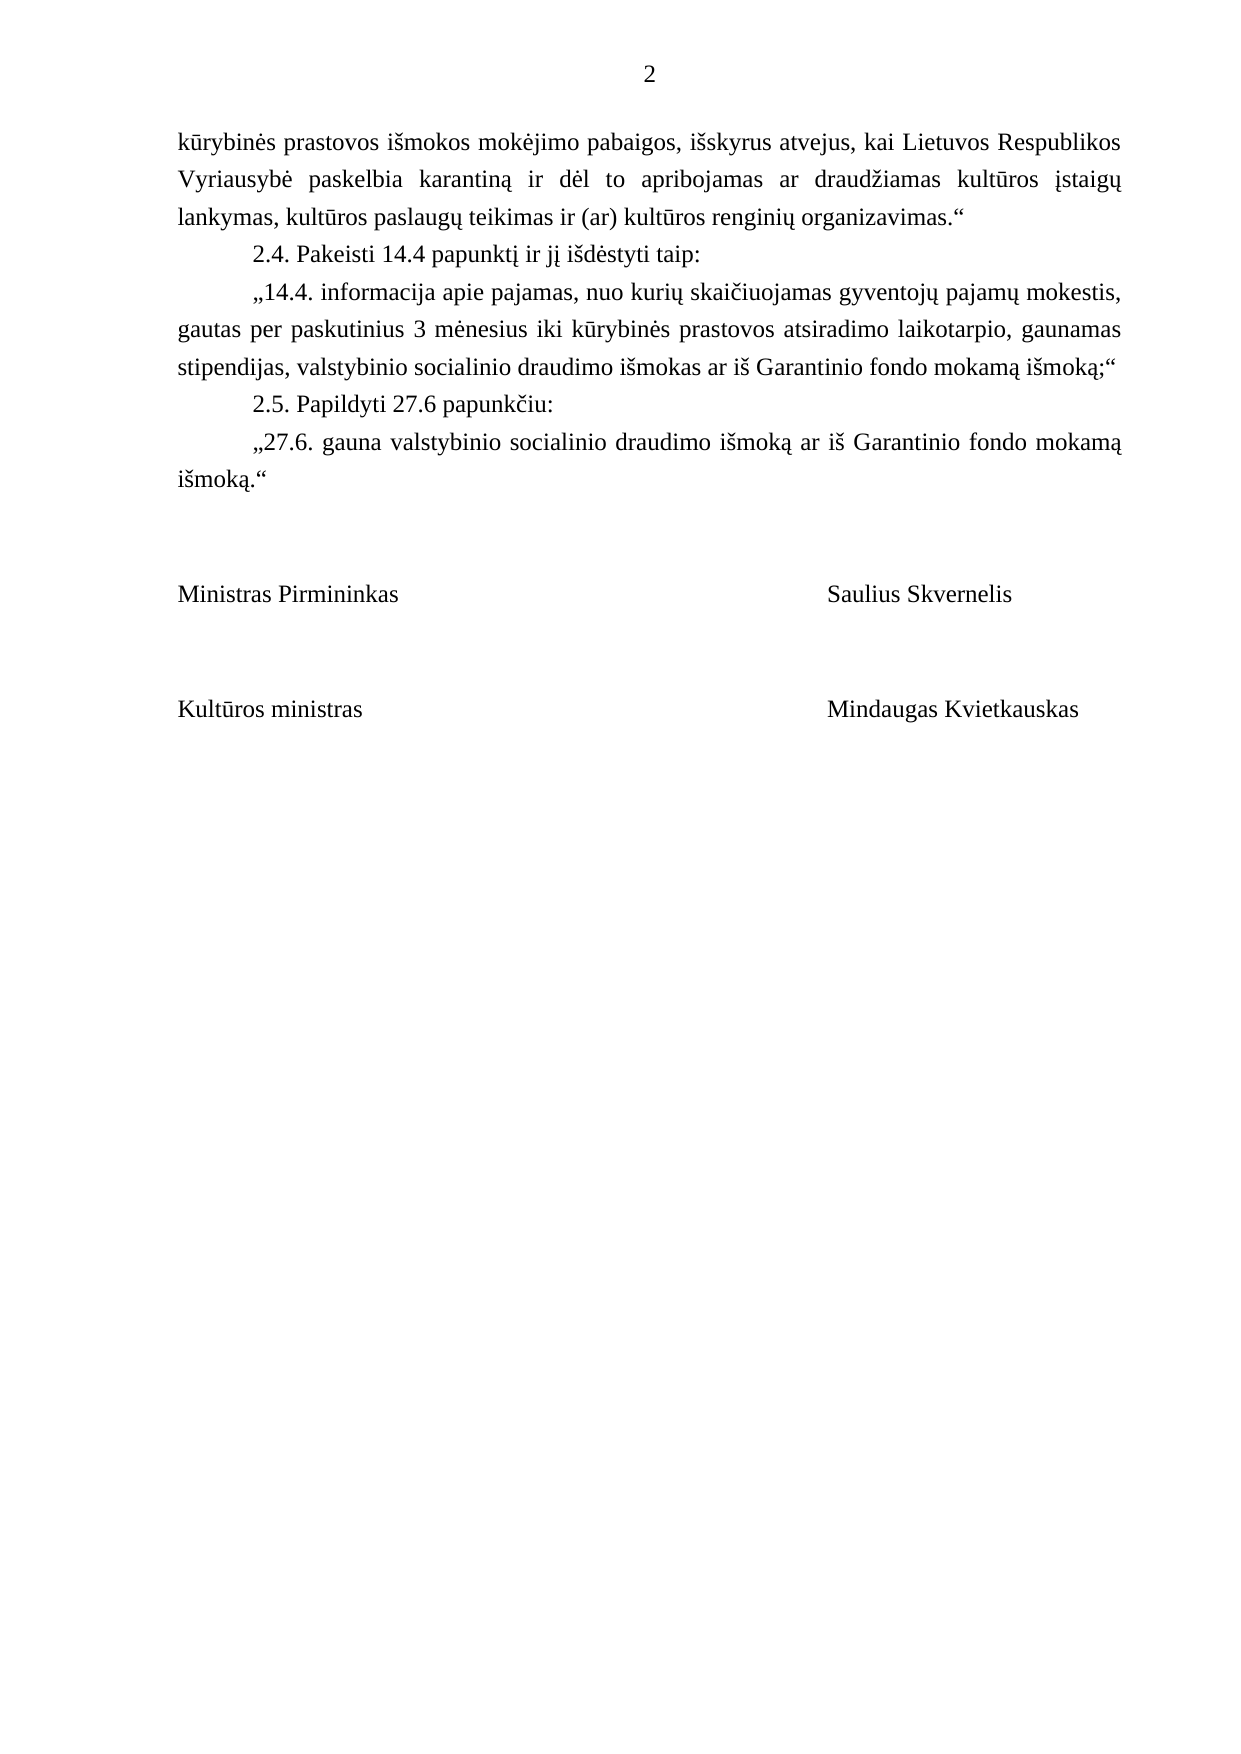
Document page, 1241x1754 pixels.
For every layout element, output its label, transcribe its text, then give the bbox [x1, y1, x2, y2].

text 2.5. Papildyti 27.6 papunkčiu: [177, 381, 1122, 418]
text 2.4. Pakeisti 14.4 papunktį ir jį išdėstyti taip: [177, 231, 1122, 268]
text „14.4. informacija apie pajamas, nuo kurių skaičiuojamas gyventojų pajamų mokestis, gautas per paskutinius 3 mėnesius iki kūrybinės prastovos atsiradimo laikotarpio, gaunamas stipendijas, valstybinio socialinio draudimo išmokas ar iš Garantinio fondo mokamą išmoką;“ [177, 268, 1122, 381]
text „27.6. gauna valstybinio socialinio draudimo išmoką ar iš Garantinio fondo mokamą išmoką.“ [177, 418, 1122, 493]
text Ministras Pirmininkas Saulius Skvernelis [177, 579, 1122, 608]
text kūrybinės prastovos išmokos mokėjimo pabaigos, išskyrus atvejus, kai Lietuvos Respublikos Vyriausybė paskelbia karantiną ir dėl to apribojamas ar draudžiamas kultūros įstaigų lankymas, kultūros paslaugų teikimas ir (ar) kultūros renginių organizavimas.“ [177, 118, 1122, 231]
text Kultūros ministras Mindaugas Kvietkauskas [177, 694, 1122, 723]
